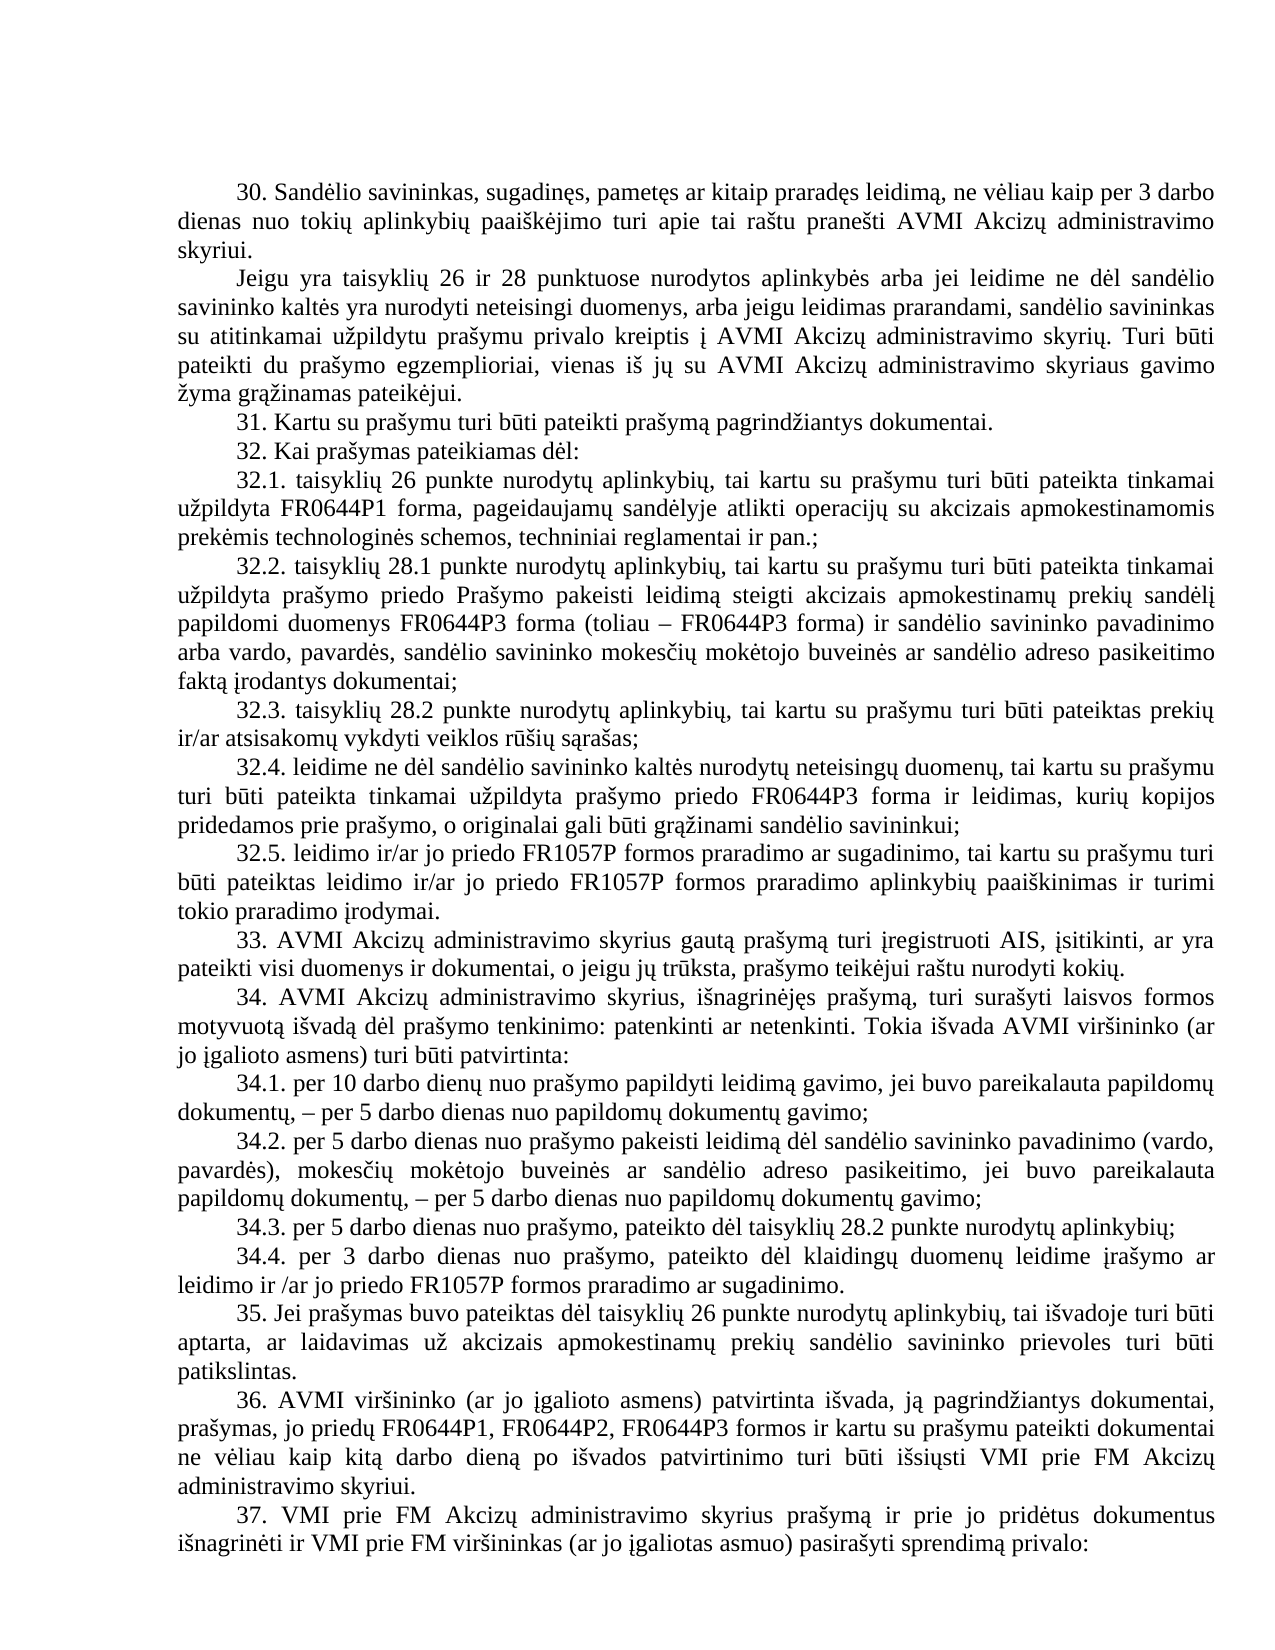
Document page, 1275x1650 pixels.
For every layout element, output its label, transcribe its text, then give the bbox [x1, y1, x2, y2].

text 34.4. per 3 darbo dienas nuo prašymo, pateikto dėl klaidingų duomenų leidime įrašymo ar leidimo ir /ar jo priedo FR1057P formos praradimo ar sugadinimo. [177, 1241, 1216, 1298]
text 36. AVMI viršininko (ar jo įgalioto asmens) patvirtinta išvada, ją pagrindžiantys dokumentai, prašymas, jo priedų FR0644P1, FR0644P2, FR0644P3 formos ir kartu su prašymu pateikti dokumentai ne vėliau kaip kitą darbo dieną po išvados patvirtinimo turi būti išsiųsti VMI prie FM Akcizų administravimo skyriui. [177, 1385, 1216, 1500]
text 32.5. leidimo ir/ar jo priedo FR1057P formos praradimo ar sugadinimo, tai kartu su prašymu turi būti pateiktas leidimo ir/ar jo priedo FR1057P formos praradimo aplinkybių paaiškinimas ir turimi tokio praradimo įrodymai. [177, 838, 1216, 925]
text 31. Kartu su prašymu turi būti pateikti prašymą pagrindžiantys dokumentai. [177, 407, 1216, 436]
text 33. AVMI Akcizų administravimo skyrius gautą prašymą turi įregistruoti AIS, įsitikinti, ar yra pateikti visi duomenys ir dokumentai, o jeigu jų trūksta, prašymo teikėjui raštu nurodyti kokių. [177, 925, 1216, 982]
text 30. Sandėlio savininkas, sugadinęs, pametęs ar kitaip praradęs leidimą, ne vėliau kaip per 3 darbo dienas nuo tokių aplinkybių paaiškėjimo turi apie tai raštu pranešti AVMI Akcizų administravimo skyriui. [177, 177, 1216, 263]
text 32.2. taisyklių 28.1 punkte nurodytų aplinkybių, tai kartu su prašymu turi būti pateikta tinkamai užpildyta prašymo priedo Prašymo pakeisti leidimą steigti akcizais apmokestinamų prekių sandėlį papildomi duomenys FR0644P3 forma (toliau – FR0644P3 forma) ir sandėlio savininko pavadinimo arba vardo, pavardės, sandėlio savininko mokesčių mokėtojo buveinės ar sandėlio adreso pasikeitimo faktą įrodantys dokumentai; [177, 551, 1216, 695]
text 37. VMI prie FM Akcizų administravimo skyrius prašymą ir prie jo pridėtus dokumentus išnagrinėti ir VMI prie FM viršininkas (ar jo įgaliotas asmuo) pasirašyti sprendimą privalo: [177, 1500, 1216, 1557]
text 34.1. per 10 darbo dienų nuo prašymo papildyti leidimą gavimo, jei buvo pareikalauta papildomų dokumentų, – per 5 darbo dienas nuo papildomų dokumentų gavimo; [177, 1068, 1216, 1126]
text 34.2. per 5 darbo dienas nuo prašymo pakeisti leidimą dėl sandėlio savininko pavadinimo (vardo, pavardės), mokesčių mokėtojo buveinės ar sandėlio adreso pasikeitimo, jei buvo pareikalauta papildomų dokumentų, – per 5 darbo dienas nuo papildomų dokumentų gavimo; [177, 1126, 1216, 1212]
text Jeigu yra taisyklių 26 ir 28 punktuose nurodytos aplinkybės arba jei leidime ne dėl sandėlio savininko kaltės yra nurodyti neteisingi duomenys, arba jeigu leidimas prarandami, sandėlio savininkas su atitinkamai užpildytu prašymu privalo kreiptis į AVMI Akcizų administravimo skyrių. Turi būti pateikti du prašymo egzemplioriai, vienas iš jų su AVMI Akcizų administravimo skyriaus gavimo žyma grąžinamas pateikėjui. [177, 263, 1216, 407]
text 32. Kai prašymas pateikiamas dėl: [177, 436, 1216, 465]
text 32.3. taisyklių 28.2 punkte nurodytų aplinkybių, tai kartu su prašymu turi būti pateiktas prekių ir/ar atsisakomų vykdyti veiklos rūšių sąrašas; [177, 695, 1216, 752]
text 32.1. taisyklių 26 punkte nurodytų aplinkybių, tai kartu su prašymu turi būti pateikta tinkamai užpildyta FR0644P1 forma, pageidaujamų sandėlyje atlikti operacijų su akcizais apmokestinamomis prekėmis technologinės schemos, techniniai reglamentai ir pan.; [177, 465, 1216, 551]
text 34. AVMI Akcizų administravimo skyrius, išnagrinėjęs prašymą, turi surašyti laisvos formos motyvuotą išvadą dėl prašymo tenkinimo: patenkinti ar netenkinti. Tokia išvada AVMI viršininko (ar jo įgalioto asmens) turi būti patvirtinta: [177, 982, 1216, 1068]
text 35. Jei prašymas buvo pateiktas dėl taisyklių 26 punkte nurodytų aplinkybių, tai išvadoje turi būti aptarta, ar laidavimas už akcizais apmokestinamų prekių sandėlio savininko prievoles turi būti patikslintas. [177, 1298, 1216, 1385]
text 34.3. per 5 darbo dienas nuo prašymo, pateikto dėl taisyklių 28.2 punkte nurodytų aplinkybių; [177, 1212, 1216, 1241]
text 32.4. leidime ne dėl sandėlio savininko kaltės nurodytų neteisingų duomenų, tai kartu su prašymu turi būti pateikta tinkamai užpildyta prašymo priedo FR0644P3 forma ir leidimas, kurių kopijos pridedamos prie prašymo, o originalai gali būti grąžinami sandėlio savininkui; [177, 752, 1216, 838]
